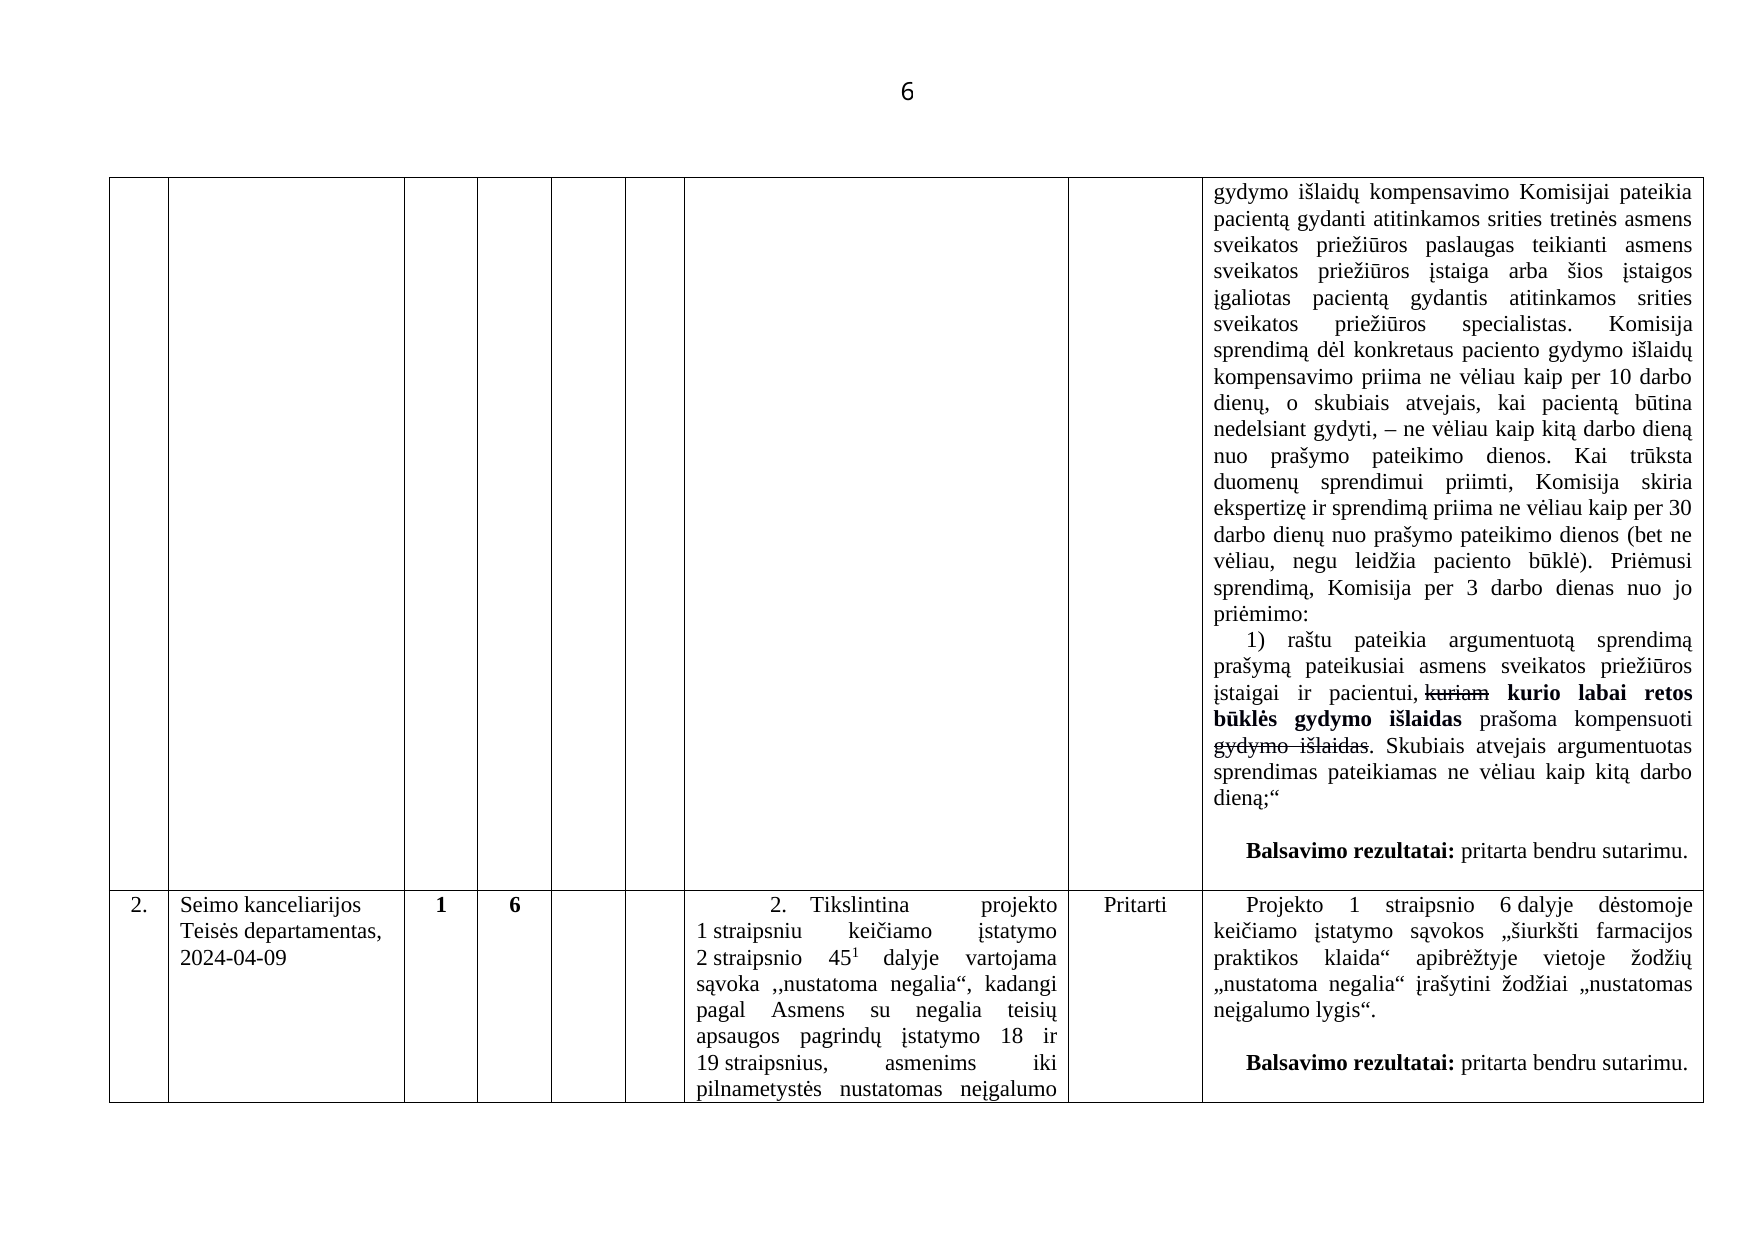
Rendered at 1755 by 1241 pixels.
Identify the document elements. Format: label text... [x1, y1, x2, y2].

table_cell [552, 178, 625, 890]
table_cell [169, 178, 404, 890]
table_cell Projekto 1 straipsnio 6 dalyje dėstomoje keičiamo įstatymo sąvokos „šiurkšti farmacijos praktikos klaida“ apibrėžtyje vietoje žodžių „nustatoma negalia“ įrašytini žodžiai „nustatomas neįgalumo lygis“. Balsavimo rezultatai: pritarta bendru sutarimu. [1203, 891, 1703, 1102]
table_cell [478, 178, 551, 890]
table_cell [626, 178, 684, 890]
table_cell [685, 178, 1068, 890]
table_cell 2. [110, 891, 168, 1102]
table_cell Seimo kanceliarijos Teisės departamentas, 2024-04-09 [169, 891, 404, 1102]
table_cell [626, 891, 684, 1102]
table_cell 2. Tikslintina projekto 1 straipsniu keičiamo įstatymo 2 straipsnio 451 dalyje vartojama sąvoka ,,nustatoma negalia“, kadangi pagal Asmens su negalia teisių apsaugos pagrindų įstatymo 18 ir 19 straipsnius, asmenims iki pilnametystės nustatomas neįgalumo [685, 891, 1068, 1102]
table_cell [552, 891, 625, 1102]
table_cell [1069, 178, 1202, 890]
table_cell 6 [478, 891, 551, 1102]
table_cell 1 [405, 891, 477, 1102]
table_cell gydymo išlaidų kompensavimo Komisijai pateikia pacientą gydanti atitinkamos srities tretinės asmens sveikatos priežiūros paslaugas teikianti asmens sveikatos priežiūros įstaiga arba šios įstaigos įgaliotas pacientą gydantis atitinkamos srities sveikatos priežiūros specialistas. Komisija sprendimą dėl konkretaus paciento gydymo išlaidų kompensavimo priima ne vėliau kaip per 10 darbo dienų, o skubiais atvejais, kai pacientą būtina nedelsiant gydyti, – ne vėliau kaip kitą darbo dieną nuo prašymo pateikimo dienos. Kai trūksta duomenų sprendimui priimti, Komisija skiria ekspertizę ir sprendimą priima ne vėliau kaip per 30 darbo dienų nuo prašymo pateikimo dienos (bet ne vėliau, negu leidžia paciento būklė). Priėmusi sprendimą, Komisija per 3 darbo dienas nuo jo priėmimo: 1) raštu pateikia argumentuotą sprendimą prašymą pateikusiai asmens sveikatos priežiūros įstaigai ir pacientui, kuriam kurio labai retos būklės gydymo išlaidas prašoma kompensuoti gydymo išlaidas. Skubiais atvejais argumentuotas sprendimas pateikiamas ne vėliau kaip kitą darbo dieną;“ Balsavimo rezultatai: pritarta bendru sutarimu. [1203, 178, 1703, 890]
table_cell Pritarti [1069, 891, 1202, 1102]
table_cell [110, 178, 168, 890]
table_cell [405, 178, 477, 890]
